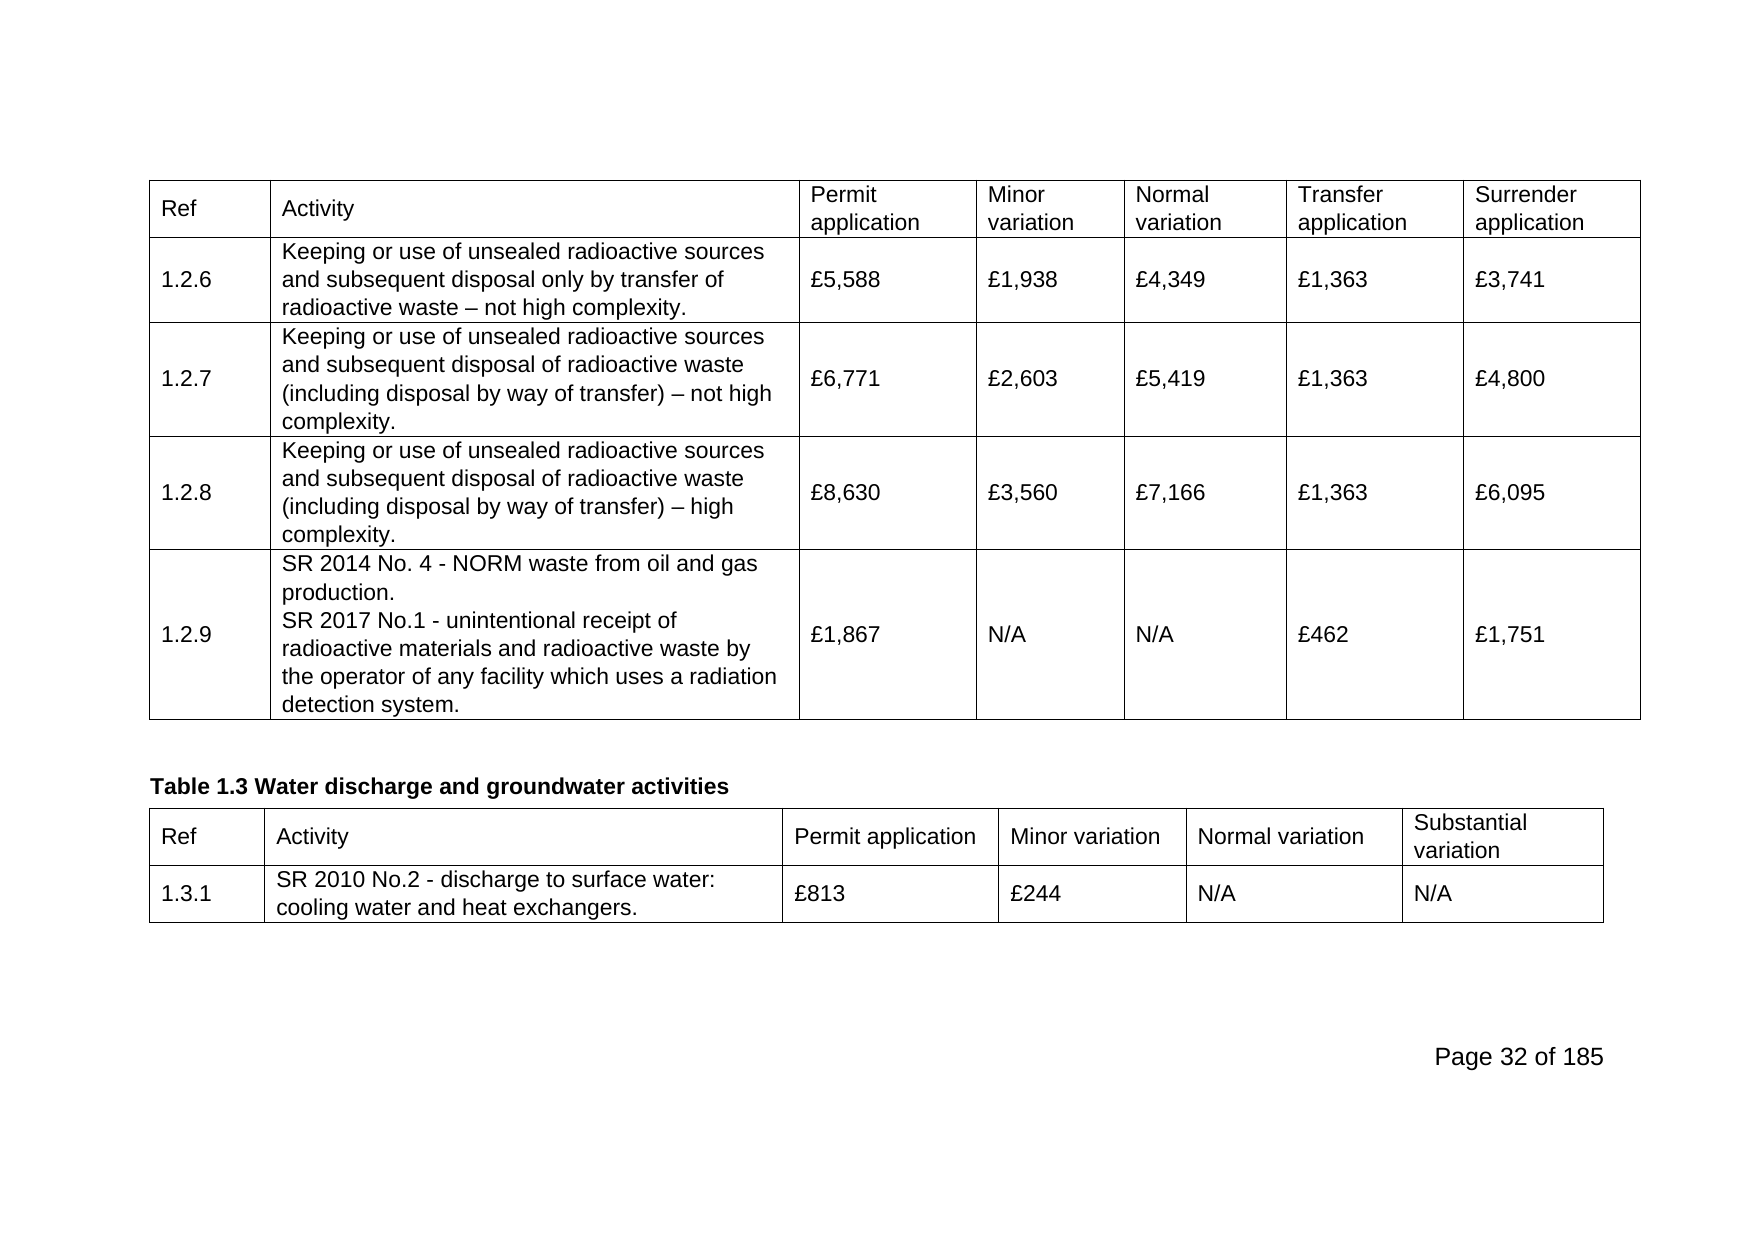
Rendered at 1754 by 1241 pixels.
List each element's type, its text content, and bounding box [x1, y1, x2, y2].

table_cell N/A [977, 550, 1124, 719]
table_cell 1.3.1 [150, 866, 264, 922]
table_cell £5,588 [800, 238, 976, 322]
table_cell £7,166 [1125, 437, 1286, 549]
table_header Minor variation [977, 181, 1124, 237]
table_cell 1.2.6 [150, 238, 270, 322]
table_cell 1.2.8 [150, 437, 270, 549]
table_cell Keeping or use of unsealed radioactive sources and subsequent disposal of radioactive waste (including disposal by way of transfer) – high complexity. [271, 437, 799, 549]
table_cell £1,363 [1287, 238, 1463, 322]
table_cell £6,095 [1464, 437, 1640, 549]
table_header Transfer application [1287, 181, 1463, 237]
table_cell £1,363 [1287, 437, 1463, 549]
table_header Minor variation [999, 809, 1186, 865]
table_cell £1,938 [977, 238, 1124, 322]
table_header Substantial variation [1403, 809, 1603, 865]
table_cell N/A [1187, 866, 1402, 922]
table_cell N/A [1125, 550, 1286, 719]
table_cell £1,751 [1464, 550, 1640, 719]
subtitle Table 1.3 Water discharge and groundwater activities [150, 773, 1604, 799]
table_cell £1,363 [1287, 323, 1463, 436]
table_cell £244 [999, 866, 1186, 922]
table_cell £3,741 [1464, 238, 1640, 322]
table_cell Keeping or use of unsealed radioactive sources and subsequent disposal only by transfer of radioactive waste – not high complexity. [271, 238, 799, 322]
table_header Permit application [800, 181, 976, 237]
table_cell Keeping or use of unsealed radioactive sources and subsequent disposal of radioactive waste (including disposal by way of transfer) – not high complexity. [271, 323, 799, 436]
table_cell N/A [1403, 866, 1603, 922]
table_cell SR 2014 No. 4 - NORM waste from oil and gas production. SR 2017 No.1 - unintentional receipt of radioactive materials and radioactive waste by the operator of any facility which uses a radiation detection system. [271, 550, 799, 719]
table_header Ref [150, 181, 270, 237]
table_header Normal variation [1125, 181, 1286, 237]
table_cell SR 2010 No.2 - discharge to surface water: cooling water and heat exchangers. [265, 866, 782, 922]
table_header Ref [150, 809, 264, 865]
table_cell £813 [783, 866, 998, 922]
table_header Permit application [783, 809, 998, 865]
table_cell £4,800 [1464, 323, 1640, 436]
table_cell £1,867 [800, 550, 976, 719]
table_cell 1.2.7 [150, 323, 270, 436]
table_header Activity [265, 809, 782, 865]
table_cell £5,419 [1125, 323, 1286, 436]
table_cell £462 [1287, 550, 1463, 719]
table_cell £8,630 [800, 437, 976, 549]
table_cell 1.2.9 [150, 550, 270, 719]
table_cell £2,603 [977, 323, 1124, 436]
table_header Surrender application [1464, 181, 1640, 237]
table_cell £4,349 [1125, 238, 1286, 322]
table_header Activity [271, 181, 799, 237]
table_cell £6,771 [800, 323, 976, 436]
table_cell £3,560 [977, 437, 1124, 549]
table_header Normal variation [1187, 809, 1402, 865]
